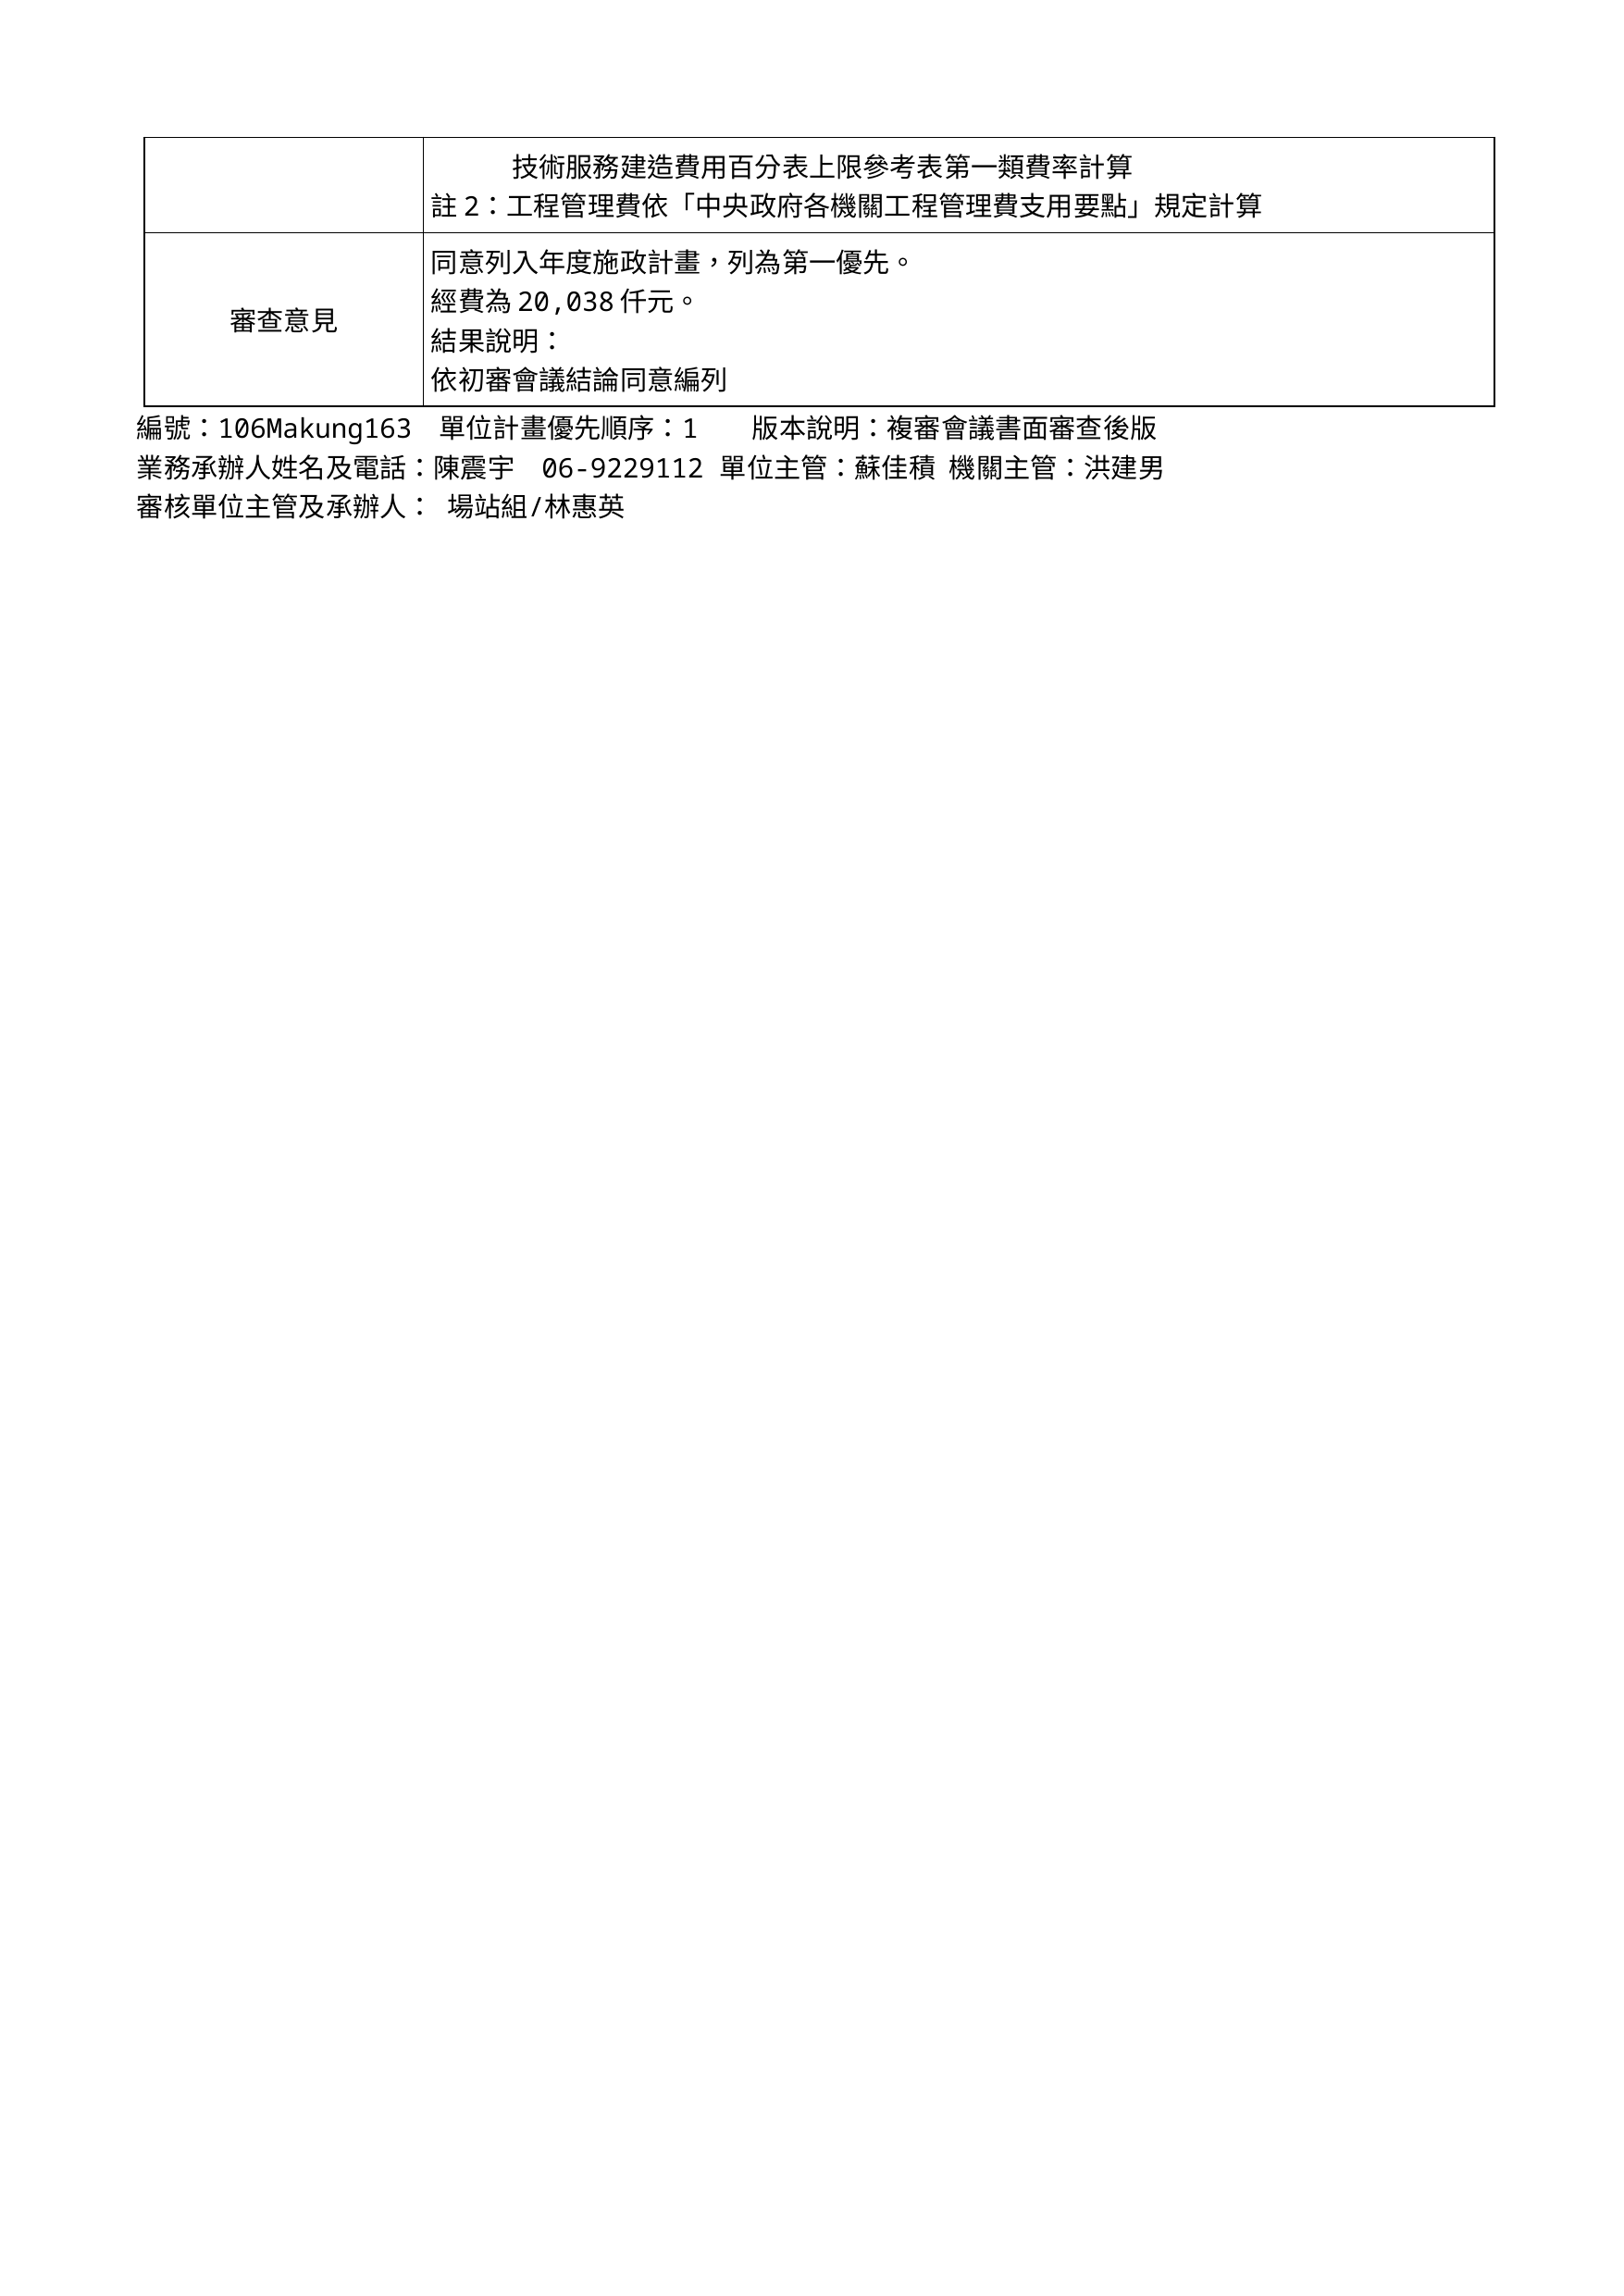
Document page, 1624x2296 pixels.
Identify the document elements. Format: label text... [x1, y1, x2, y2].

table_cell 審查意見 [145, 233, 423, 405]
table_cell 同意列入年度施政計畫，列為第一優先。 經費為20,038仟元。 結果說明： 依初審會議結論同意編列 [424, 233, 1494, 405]
table_cell 技術服務建造費用百分表上限參考表第一類費率計算 註2：工程管理費依「中央政府各機關工程管理費支用要點」規定計算 [424, 138, 1494, 232]
text 審核單位主管及承辦人： 場站組/林惠英 [137, 485, 1486, 525]
text 編號：106Makung163 單位計畫優先順序：1 版本說明：複審會議書面審查後版 [137, 407, 1486, 446]
text 業務承辦人姓名及電話：陳震宇 06-9229112 單位主管：蘇佳積 機關主管：洪建男 [137, 446, 1486, 485]
table_cell [145, 138, 423, 232]
